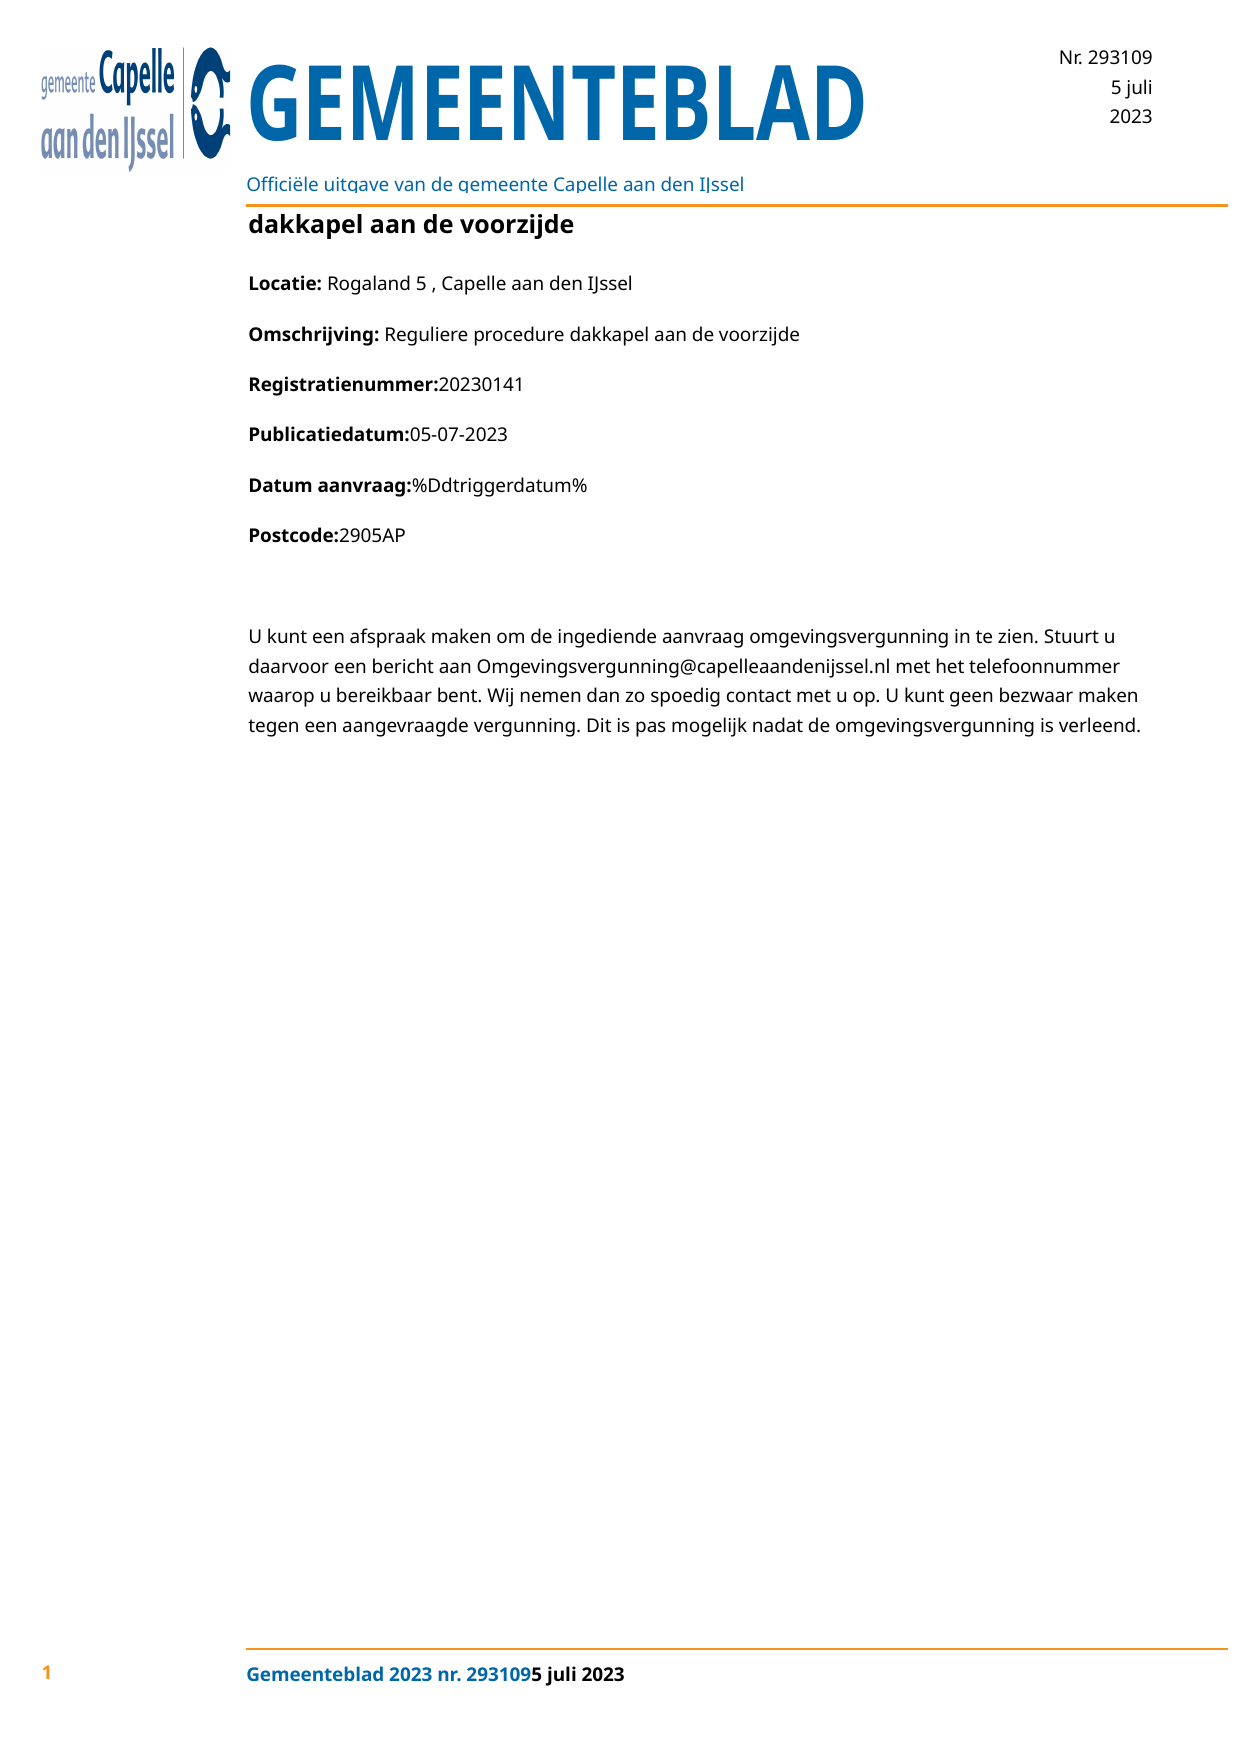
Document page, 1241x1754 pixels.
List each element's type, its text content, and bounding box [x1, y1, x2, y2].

text U kunt een afspraak maken om de ingediende aanvraag omgevingsvergunning in te zien. Stuurt u daarvoor een bericht aan Omgevingsvergunning@capelleaandenijssel.nl met het telefoonnummer waarop u bereikbaar bent. Wij nemen dan zo spoedig contact met u op. U kunt geen bezwaar maken tegen een aangevraagde vergunning. Dit is pas mogelijk nadat de omgevingsvergunning is verleend. [248, 623, 1152, 738]
text dakkapel aan de voorzijde [248, 207, 1152, 241]
text Locatie: Rogaland 5 , Capelle aan den IJssel [248, 270, 1152, 296]
picture [41, 47, 231, 172]
text Datum aanvraag:%Ddtriggerdatum% [248, 472, 1152, 498]
text Publicatiedatum:05-07-2023 [248, 422, 1152, 447]
text Registratienummer:20230141 [248, 371, 1152, 397]
text Omschrijving: Reguliere procedure dakkapel aan de voorzijde [248, 321, 1152, 346]
text Postcode:2905AP [248, 522, 1152, 548]
